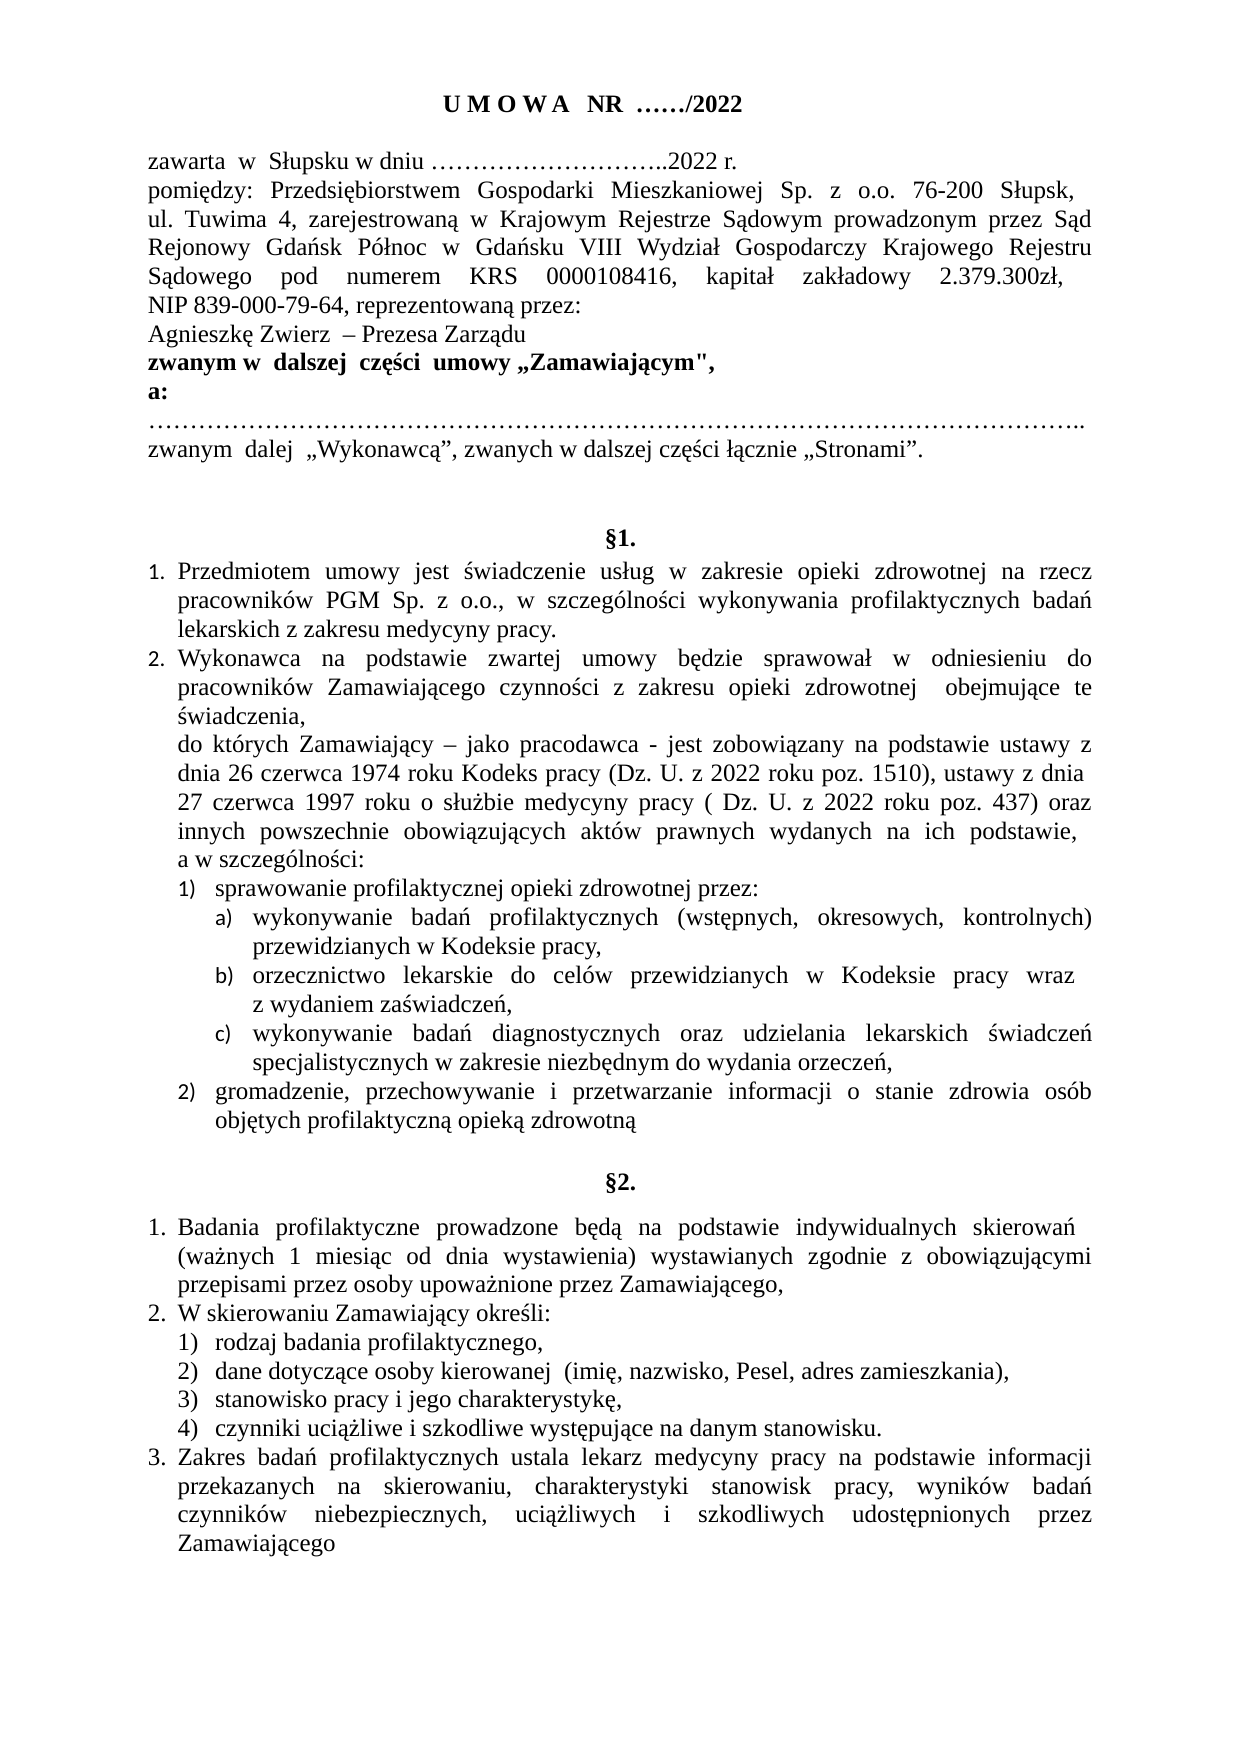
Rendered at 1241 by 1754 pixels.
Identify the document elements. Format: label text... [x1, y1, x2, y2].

text zwanym w dalszej części umowy „Zamawiającym", [148, 347, 1093, 376]
list Wykonawca na podstawie zwartej umowy będzie sprawował w odniesieniu do pracowników Zamawiającego czynności z zakresu opieki zdrowotnej obejmujące te świadczenia, do których Zamawiający – jako pracodawca - jest zobowiązany na podstawie ustawy z dnia 26 czerwca 1974 roku Kodeks pracy (Dz. U. z 2022 roku poz. 1510), ustawy z dnia 27 czerwca 1997 roku o służbie medycyny pracy ( Dz. U. z 2022 roku poz. 437) oraz innych powszechnie obowiązujących aktów prawnych wydanych na ich podstawie, a w szczególności: [148, 643, 1093, 873]
list Badania profilaktyczne prowadzone będą na podstawie indywidualnych skierowań (ważnych 1 miesiąc od dnia wystawienia) wystawianych zgodnie z obowiązującymi przepisami przez osoby upoważnione przez Zamawiającego, [148, 1212, 1093, 1298]
list W skierowaniu Zamawiający określi: [148, 1298, 1093, 1327]
list wykonywanie badań profilaktycznych (wstępnych, okresowych, kontrolnych) przewidzianych w Kodeksie pracy, [215, 902, 1093, 960]
list sprawowanie profilaktycznej opieki zdrowotnej przez: [177, 873, 1093, 902]
text a: [148, 376, 1093, 405]
text pomiędzy: Przedsiębiorstwem Gospodarki Mieszkaniowej Sp. z o.o. 76-200 Słupsk, ul. Tuwima 4, zarejestrowaną w Krajowym Rejestrze Sądowym prowadzonym przez Sąd Rejonowy Gdańsk Północ w Gdańsku VIII Wydział Gospodarczy Krajowego Rejestru Sądowego pod numerem KRS 0000108416, kapitał zakładowy 2.379.300zł, NIP 839-000-79-64, reprezentowaną przez: [148, 175, 1093, 319]
text §2. [148, 1167, 1093, 1195]
list Zakres badań profilaktycznych ustala lekarz medycyny pracy na podstawie informacji przekazanych na skierowaniu, charakterystyki stanowisk pracy, wyników badań czynników niebezpiecznych, uciążliwych i szkodliwych udostępnionych przez Zamawiającego [148, 1442, 1093, 1557]
list stanowisko pracy i jego charakterystykę, [177, 1384, 1093, 1413]
list orzecznictwo lekarskie do celów przewidzianych w Kodeksie pracy wraz z wydaniem zaświadczeń, [215, 960, 1093, 1018]
text zawarta w Słupsku w dniu ………………………..2022 r. [148, 146, 1093, 175]
list dane dotyczące osoby kierowanej (imię, nazwisko, Pesel, adres zamieszkania), [177, 1356, 1093, 1384]
list rodzaj badania profilaktycznego, [177, 1327, 1093, 1356]
text Agnieszkę Zwierz – Prezesa Zarządu [148, 319, 1093, 347]
text ………………………………………………………………………………………………….. zwanym dalej „Wykonawcą”, zwanych w dalszej części łącznie „Stronami”. [148, 405, 1093, 462]
text §1. [148, 523, 1093, 552]
list gromadzenie, przechowywanie i przetwarzanie informacji o stanie zdrowia osób objętych profilaktyczną opieką zdrowotną [177, 1076, 1093, 1134]
text U M O W A NR ……/2022 [369, 89, 1093, 117]
list Przedmiotem umowy jest świadczenie usług w zakresie opieki zdrowotnej na rzecz pracowników PGM Sp. z o.o., w szczególności wykonywania profilaktycznych badań lekarskich z zakresu medycyny pracy. [148, 556, 1093, 643]
list czynniki uciążliwe i szkodliwe występujące na danym stanowisku. [177, 1413, 1093, 1442]
list wykonywanie badań diagnostycznych oraz udzielania lekarskich świadczeń specjalistycznych w zakresie niezbędnym do wydania orzeczeń, [215, 1018, 1093, 1076]
